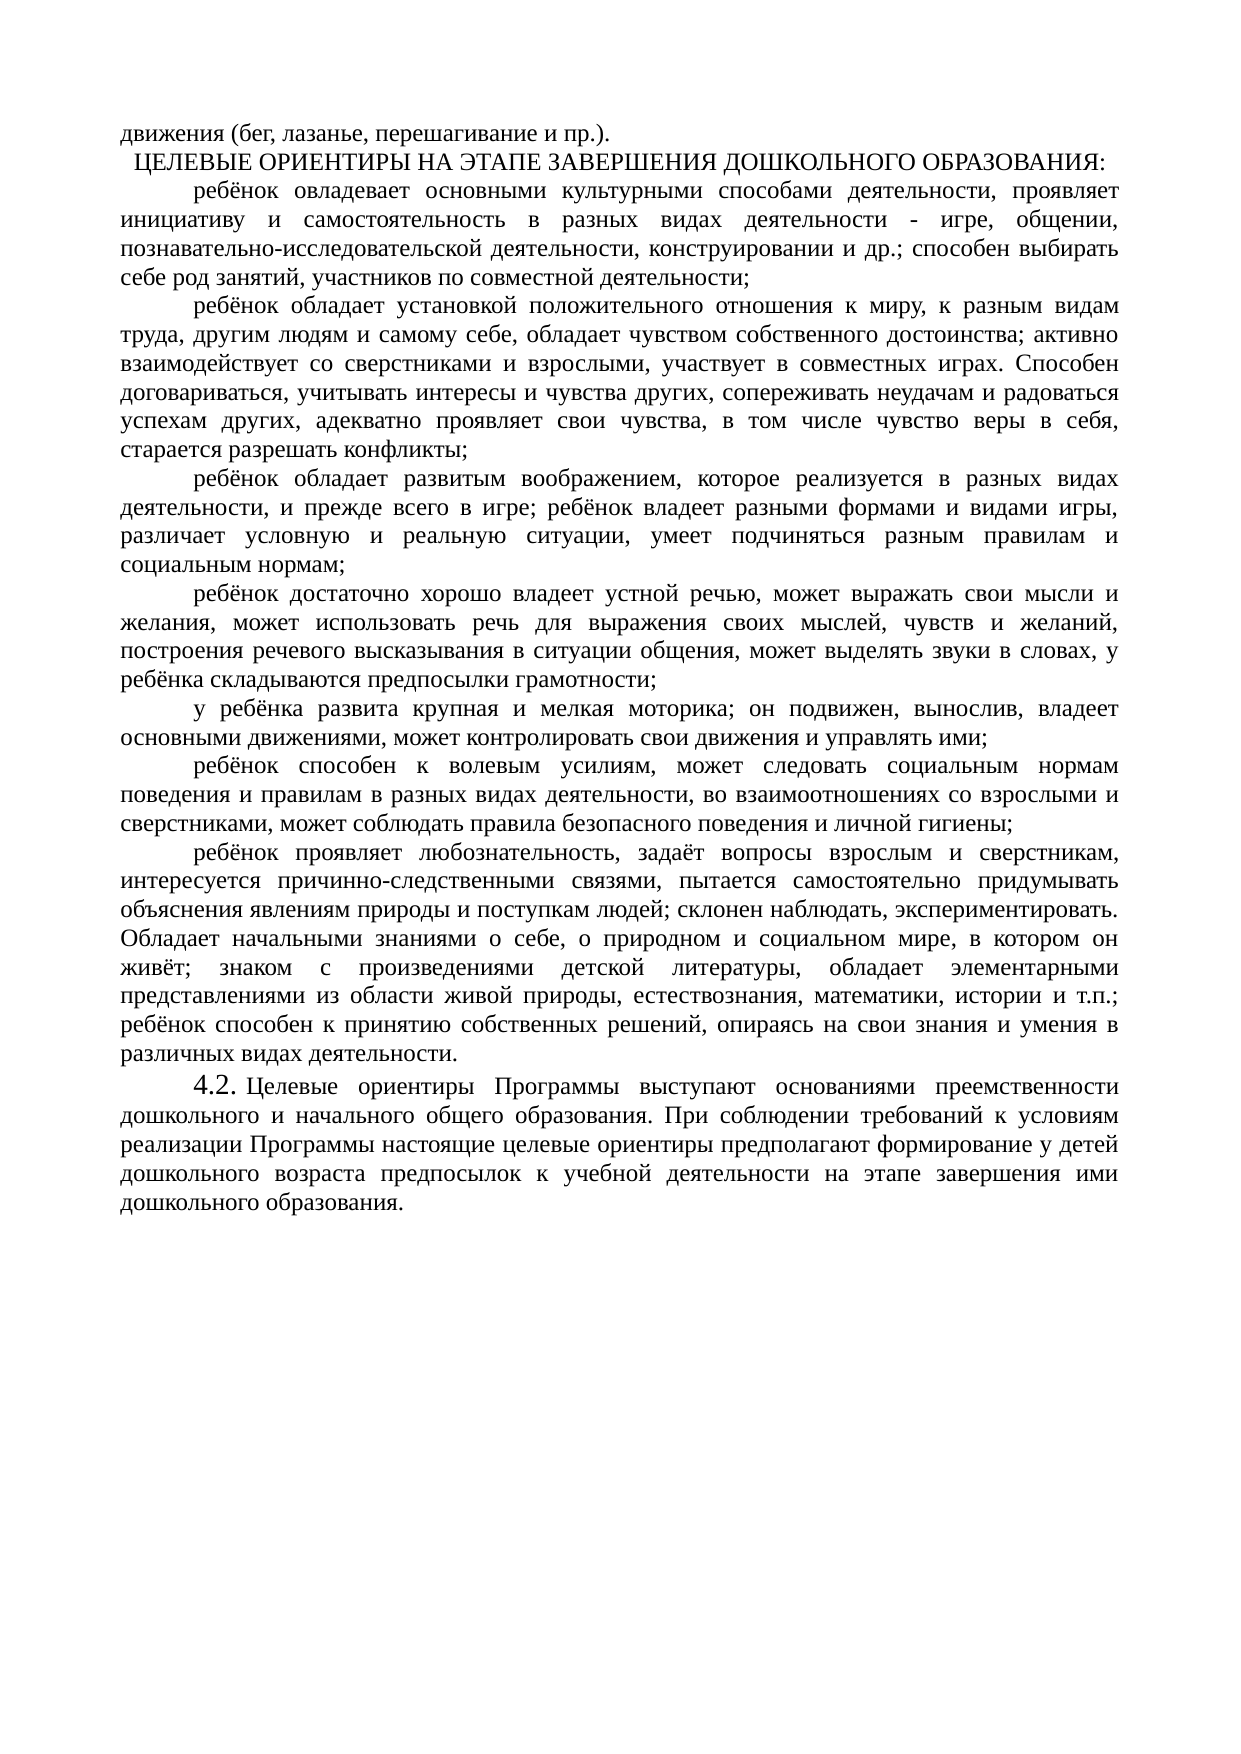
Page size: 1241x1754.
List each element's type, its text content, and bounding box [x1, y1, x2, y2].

text движения (бег, лазанье, перешагивание и пр.). [120, 118, 1120, 147]
text ЦЕЛЕВЫЕ ОРИЕНТИРЫ НА ЭТАПЕ ЗАВЕРШЕНИЯ ДОШКОЛЬНОГО ОБРАЗОВАНИЯ: [118, 147, 1122, 176]
text ребёнок достаточно хорошо владеет устной речью, может выражать свои мысли и желания, может использовать речь для выражения своих мыслей, чувств и желаний, построения речевого высказывания в ситуации общения, может выделять звуки в словах, у ребёнка складываются предпосылки грамотности; [120, 578, 1120, 693]
text ребёнок обладает развитым воображением, которое реализуется в разных видах деятельности, и прежде всего в игре; ребёнок владеет разными формами и видами игры, различает условную и реальную ситуации, умеет подчиняться разным правилам и социальным нормам; [120, 463, 1120, 578]
text ребёнок проявляет любознательность, задаёт вопросы взрослым и сверстникам, интересуется причинно-следственными связями, пытается самостоятельно придумывать объяснения явлениям природы и поступкам людей; склонен наблюдать, экспериментировать. Обладает начальными знаниями о себе, о природном и социальном мире, в котором он живёт; знаком с произведениями детской литературы, обладает элементарными представлениями из области живой природы, естествознания, математики, истории и т.п.; ребёнок способен к принятию собственных решений, опираясь на свои знания и умения в различных видах деятельности. [120, 837, 1120, 1067]
text у ребёнка развита крупная и мелкая моторика; он подвижен, вынослив, владеет основными движениями, может контролировать свои движения и управлять ими; [120, 693, 1120, 751]
text ребёнок обладает установкой положительного отношения к миру, к разным видам труда, другим людям и самому себе, обладает чувством собственного достоинства; активно взаимодействует со сверстниками и взрослыми, участвует в совместных играх. Способен договариваться, учитывать интересы и чувства других, сопереживать неудачам и радоваться успехам других, адекватно проявляет свои чувства, в том числе чувство веры в себя, старается разрешать конфликты; [120, 291, 1120, 463]
text ребёнок овладевает основными культурными способами деятельности, проявляет инициативу и самостоятельность в разных видах деятельности - игре, общении, познавательно-исследовательской деятельности, конструировании и др.; способен выбирать себе род занятий, участников по совместной деятельности; [120, 176, 1120, 291]
list Целевые ориентиры Программы выступают основаниями преемственности дошкольного и начального общего образования. При соблюдении требований к условиям реализации Программы настоящие целевые ориентиры предполагают формирование у детей дошкольного возраста предпосылок к учебной деятельности на этапе завершения ими дошкольного образования. [120, 1067, 1120, 1215]
text ребёнок способен к волевым усилиям, может следовать социальным нормам поведения и правилам в разных видах деятельности, во взаимоотношениях со взрослыми и сверстниками, может соблюдать правила безопасного поведения и личной гигиены; [120, 751, 1120, 837]
